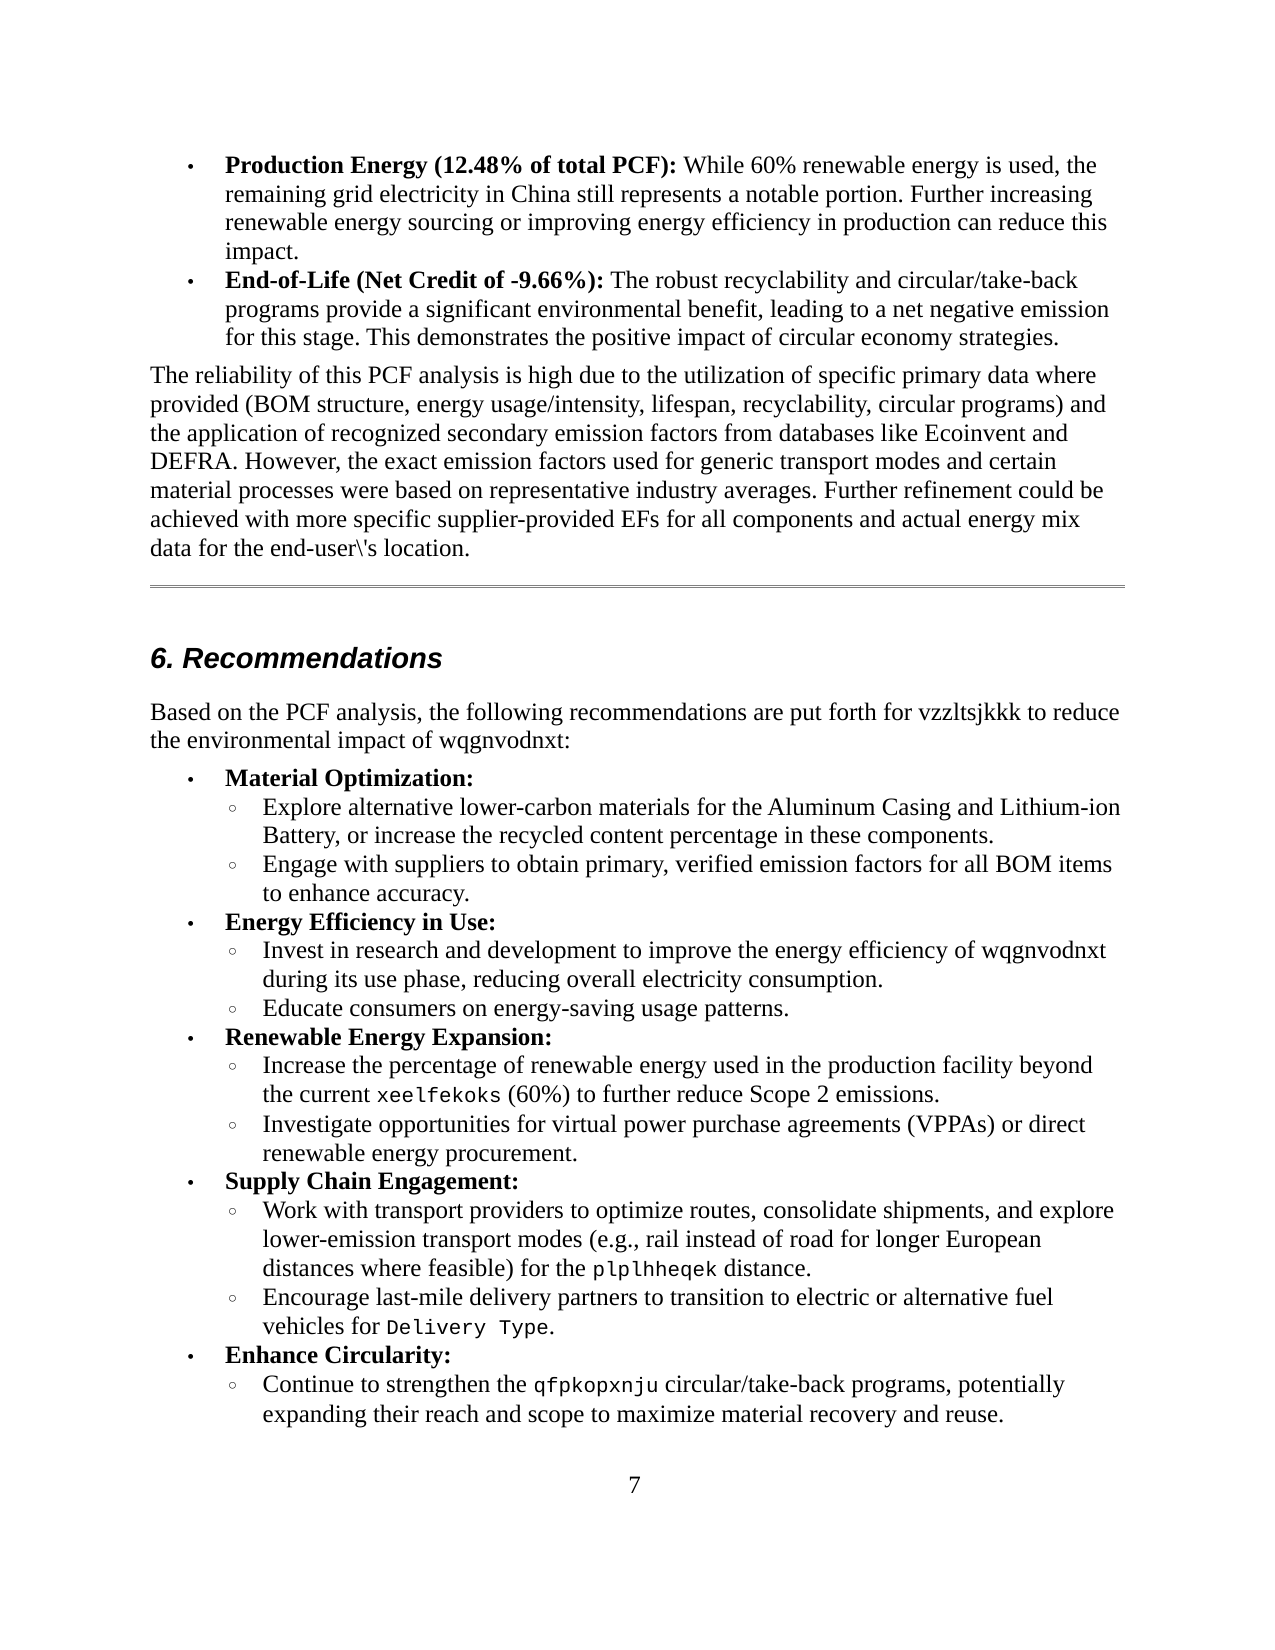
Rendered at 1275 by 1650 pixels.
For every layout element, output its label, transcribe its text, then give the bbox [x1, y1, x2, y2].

list End-of-Life (Net Credit of -9.66%): The robust recyclability and circular/take-back programs provide a significant environmental benefit, leading to a net negative emission for this stage. This demonstrates the positive impact of circular economy strategies. [187, 265, 1125, 351]
text The reliability of this PCF analysis is high due to the utilization of specific primary data where provided (BOM structure, energy usage/intensity, lifespan, recyclability, circular programs) and the application of recognized secondary emission factors from databases like Ecoinvent and DEFRA. However, the exact emission factors used for generic transport modes and certain material processes were based on representative industry averages. Further refinement could be achieved with more specific supplier-provided EFs for all components and actual energy mix data for the end-user\'s location. [150, 360, 1125, 561]
list Material Optimization: [187, 763, 1125, 792]
list Increase the percentage of renewable energy used in the production facility beyond the current xeelfekoks (60%) to further reduce Scope 2 emissions. [225, 1051, 1125, 1109]
list Work with transport providers to optimize routes, consolidate shipments, and explore lower-emission transport modes (e.g., rail instead of road for longer European distances where feasible) for the plplhheqek distance. [225, 1195, 1125, 1282]
list Enhance Circularity: [187, 1341, 1125, 1369]
text Based on the PCF analysis, the following recommendations are put forth for vzzltsjkkk to reduce the environmental impact of wqgnvodnxt: [150, 697, 1125, 754]
list Encourage last-mile delivery partners to transition to electric or alternative fuel vehicles for Delivery Type. [225, 1282, 1125, 1341]
list Production Energy (12.48% of total PCF): While 60% renewable energy is used, the remaining grid electricity in China still represents a notable portion. Further increasing renewable energy sourcing or improving energy efficiency in production can reduce this impact. [187, 150, 1125, 265]
subtitle 6. Recommendations [150, 642, 1125, 675]
list Explore alternative lower-carbon materials for the Aluminum Casing and Lithium-ion Battery, or increase the recycled content percentage in these components. [225, 792, 1125, 849]
list Energy Efficiency in Use: [187, 907, 1125, 936]
list Investigate opportunities for virtual power purchase agreements (VPPAs) or direct renewable energy procurement. [225, 1109, 1125, 1166]
list Invest in research and development to improve the energy efficiency of wqgnvodnxt during its use phase, reducing overall electricity consumption. [225, 936, 1125, 993]
list Supply Chain Engagement: [187, 1166, 1125, 1195]
list Renewable Energy Expansion: [187, 1022, 1125, 1051]
list Continue to strengthen the qfpkopxnju circular/take-back programs, potentially expanding their reach and scope to maximize material recovery and reuse. [225, 1369, 1125, 1428]
list Engage with suppliers to obtain primary, verified emission factors for all BOM items to enhance accuracy. [225, 849, 1125, 907]
list Educate consumers on energy-saving usage patterns. [225, 993, 1125, 1022]
